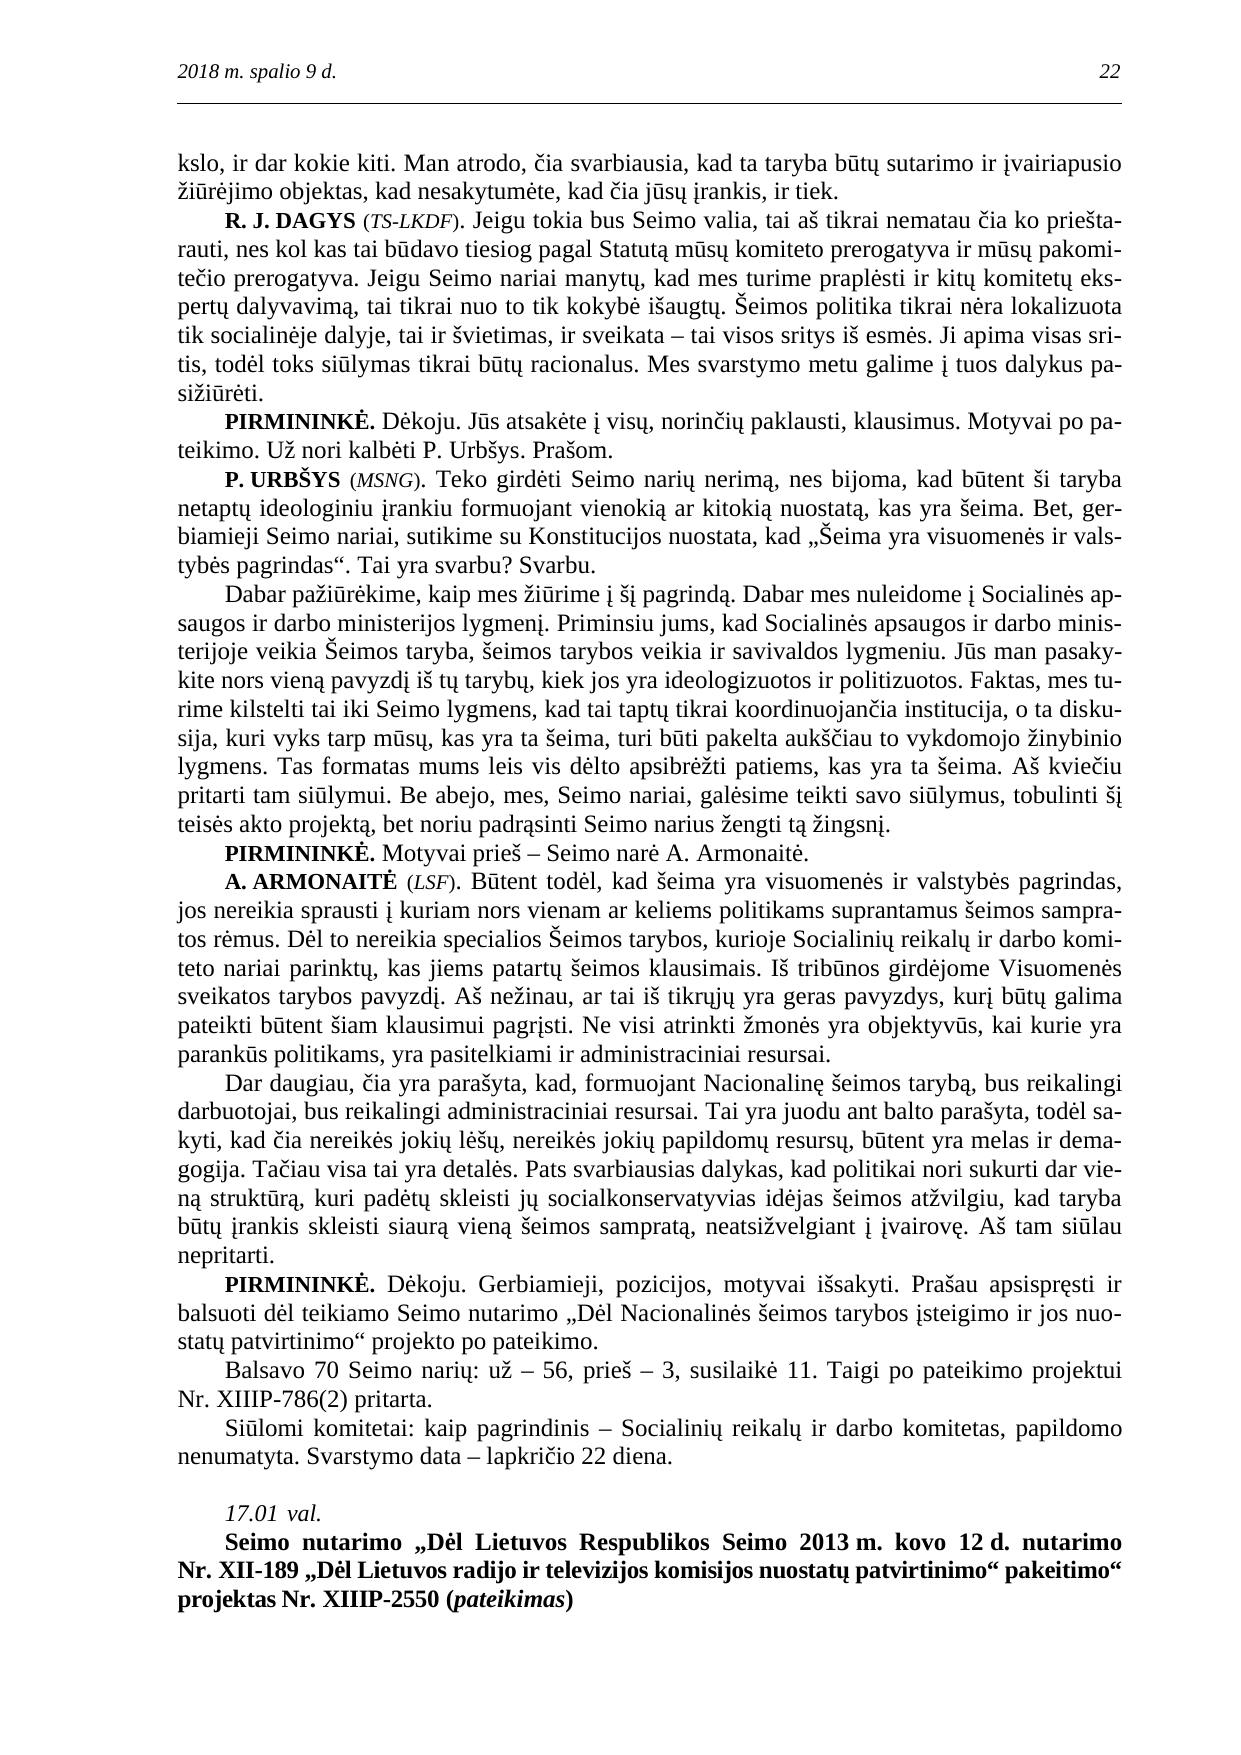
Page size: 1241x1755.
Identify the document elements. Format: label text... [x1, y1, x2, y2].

text PIRMININKĖ. Dė­ko­ju. Ger­bia­mie­ji, po­zi­ci­jos, mo­ty­vai iš­sa­ky­ti. Pra­šau ap­si­spręs­ti ir bal­suo­ti dėl tei­kia­mo Sei­mo nu­ta­ri­mo „Dėl Na­cio­na­li­nės šei­mos ta­ry­bos įstei­gi­mo ir jos nuo­sta­tų pa­tvir­ti­ni­mo“ pro­jek­to po pa­tei­ki­mo. [177, 1269, 1122, 1355]
text Sei­mo nu­ta­ri­mo „Dėl Lie­tu­vos Res­pub­li­kos Sei­mo 2013 m. ko­vo 12 d. nu­ta­ri­mo Nr. XII-189 „Dėl Lie­tu­vos ra­di­jo ir te­le­vi­zi­jos ko­mi­si­jos nuo­sta­tų pa­tvir­ti­ni­mo“ pa­kei­ti­mo“ pro­jek­tas Nr. XIIIP-2550 (pa­tei­ki­mas) [177, 1527, 1122, 1613]
text Da­bar pa­žiū­rė­ki­me, kaip mes žiū­ri­me į šį pa­grin­dą. Da­bar mes nu­lei­do­me į So­cia­li­nės ap­sau­gos ir dar­bo mi­nis­te­ri­jos lyg­me­nį. Pri­min­siu jums, kad So­cia­li­nės ap­sau­gos ir dar­bo mi­nis­te­ri­jo­je vei­kia Šei­mos ta­ry­ba, šei­mos ta­ry­bos vei­kia ir sa­vi­val­dos lyg­me­niu. Jūs man pa­sa­ky­ki­te nors vie­ną pa­vyz­dį iš tų ta­ry­bų, kiek jos yra ide­o­lo­gi­zuo­tos ir po­li­ti­zuo­tos. Fak­tas, mes tu­ri­me kils­tel­ti tai iki Sei­mo lyg­mens, kad tai tap­tų tik­rai ko­or­di­nuo­jan­čia ins­ti­tu­ci­ja, o ta dis­ku­sija, ku­ri vyks tarp mū­sų, kas yra ta šei­ma, tu­ri bū­ti pa­kel­ta aukš­čiau to vyk­do­mo­jo ži­ny­bi­nio lyg­mens. Tas for­ma­tas mums leis vis dėl­to ap­si­brėž­ti pa­tiems, kas yra ta šei­ma. Aš kvie­čiu pri­tar­ti tam siū­ly­mui. Be abe­jo, mes, Sei­mo na­riai, ga­lė­si­me teik­ti sa­vo siū­ly­mus, to­bu­lin­ti šį tei­sės ak­to pro­jek­tą, bet no­riu pa­drą­sin­ti Sei­mo na­rius ženg­ti tą žings­nį. [177, 579, 1122, 838]
text 17.01 val. [224, 1499, 1122, 1527]
text P. URBŠYS (MSNG). Te­ko gir­dė­ti Sei­mo na­rių ne­ri­mą, nes bi­jo­ma, kad bū­tent ši ta­ry­ba ne­tap­tų ide­o­lo­gi­niu įran­kiu for­muo­jant vie­no­kią ar ki­to­kią nuo­sta­tą, kas yra šei­ma. Bet, ger­bia­mie­ji Sei­mo na­riai, su­ti­ki­me su Kon­sti­tu­ci­jos nuo­sta­ta, kad „Šei­ma yra vi­suo­me­nės ir vals­ty­bės pa­grin­das“. Tai yra svar­bu? Svar­bu. [177, 464, 1122, 579]
text k­slo, ir dar ko­kie ki­ti. Man at­ro­do, čia svar­biau­sia, kad ta ta­ry­ba bū­tų su­ta­ri­mo ir įvai­ria­pu­sio žiū­rė­ji­mo ob­jek­tas, kad ne­sa­ky­tu­mė­te, kad čia jū­sų įran­kis, ir tiek. [177, 148, 1122, 205]
text Siū­lo­mi ko­mi­te­tai: kaip pa­grin­di­nis – So­cia­li­nių rei­ka­lų ir dar­bo ko­mi­te­tas, pa­pil­do­mo ne­nu­ma­ty­ta. Svars­ty­mo da­ta – lap­kri­čio 22 die­na. [177, 1413, 1122, 1470]
text R. J. DAGYS (TS-LKDF). Jei­gu to­kia bus Sei­mo va­lia, tai aš tik­rai ne­ma­tau čia ko prieš­ta­rau­ti, nes kol kas tai bū­da­vo tie­siog pa­gal Sta­tu­tą mū­sų ko­mi­te­to pre­ro­ga­ty­va ir mū­sų pa­ko­mi­te­čio pre­ro­ga­ty­va. Jei­gu Sei­mo na­riai ma­ny­tų, kad mes tu­ri­me pra­plės­ti ir ki­tų ko­mi­te­tų eks­per­tų da­ly­va­vi­mą, tai tik­rai nuo to tik ko­ky­bė iš­aug­tų. Šei­mos po­li­ti­ka tik­rai nė­ra lo­ka­li­zuo­ta tik so­cia­li­nė­je da­ly­je, tai ir švie­ti­mas, ir svei­ka­ta – tai vi­sos sri­tys iš es­mės. Ji ap­ima vi­sas sri­tis, to­dėl toks siū­ly­mas tik­rai bū­tų ra­cio­na­lus. Mes svars­ty­mo me­tu ga­li­me į tuos da­ly­kus pa­sižiū­rė­ti. [177, 205, 1122, 406]
text PIRMININKĖ. Mo­ty­vai prieš – Sei­mo na­rė A. Ar­mo­nai­tė. [177, 838, 1122, 866]
text A. ARMONAITĖ (LSF). Bū­tent to­dėl, kad šei­ma yra vi­suo­me­nės ir vals­ty­bės pa­grin­das, jos ne­rei­kia spraus­ti į ku­riam nors vie­nam ar ke­liems po­li­ti­kams su­pran­ta­mus šei­mos sam­pra­tos rė­mus. Dėl to ne­rei­kia spe­cia­lios Šei­mos ta­ry­bos, ku­rio­je So­cia­li­nių rei­ka­lų ir dar­bo ko­mi­te­to na­riai pa­rink­tų, kas jiems pa­tar­tų šei­mos klau­si­mais. Iš tri­bū­nos gir­dė­jo­me Vi­suo­me­nės svei­ka­tos ta­ry­bos pa­vyz­dį. Aš ne­ži­nau, ar tai iš tik­rų­jų yra ge­ras pa­vyz­dys, ku­rį bū­tų ga­li­ma pa­teik­ti bū­tent šiam klau­si­mui pa­grįs­ti. Ne vi­si at­rink­ti žmo­nės yra ob­jek­ty­vūs, kai ku­rie yra pa­ran­kūs po­li­ti­kams, yra pa­si­tel­kia­mi ir ad­mi­nist­ra­ci­niai re­sur­sai. [177, 866, 1122, 1068]
text Dar dau­giau, čia yra pa­ra­šy­ta, kad, for­muo­jant Na­cio­na­li­nę šei­mos ta­ry­bą, bus rei­ka­lin­gi dar­buo­to­jai, bus rei­ka­lin­gi ad­mi­nist­ra­ci­niai re­sur­sai. Tai yra juo­du ant bal­to pa­ra­šy­ta, to­dėl sa­ky­ti, kad čia ne­rei­kės jo­kių lė­šų, ne­rei­kės jo­kių pa­pil­do­mų re­sur­sų, bū­tent yra me­las ir de­ma­go­gi­ja. Ta­čiau vi­sa tai yra de­ta­lės. Pats svar­biau­sias da­ly­kas, kad po­li­ti­kai no­ri su­kur­ti dar vie­ną struk­tū­rą, ku­ri pa­dė­tų skleis­ti jų so­cial­kon­ser­va­ty­vias idė­jas šei­mos at­žvil­giu, kad ta­ry­ba bū­tų įran­kis skleis­ti siau­rą vie­ną šei­mos sam­pra­tą, neat­si­žvelg­iant į įvai­ro­vę. Aš tam siū­lau ne­pri­tar­ti. [177, 1068, 1122, 1269]
text Bal­sa­vo 70 Sei­mo na­rių: už – 56, prieš – 3, su­si­lai­kė 11. Tai­gi po pa­tei­ki­mo pro­jek­tui Nr. XIIIP-786(2) pri­tar­ta. [177, 1355, 1122, 1413]
text PIRMININKĖ. Dė­ko­ju. Jūs at­sa­kė­te į vi­sų, no­rin­čių pa­klaus­ti, klau­si­mus. Mo­ty­vai po pa­tei­ki­mo. Už no­ri kal­bė­ti P. Urb­šys. Pra­šom. [177, 406, 1122, 464]
